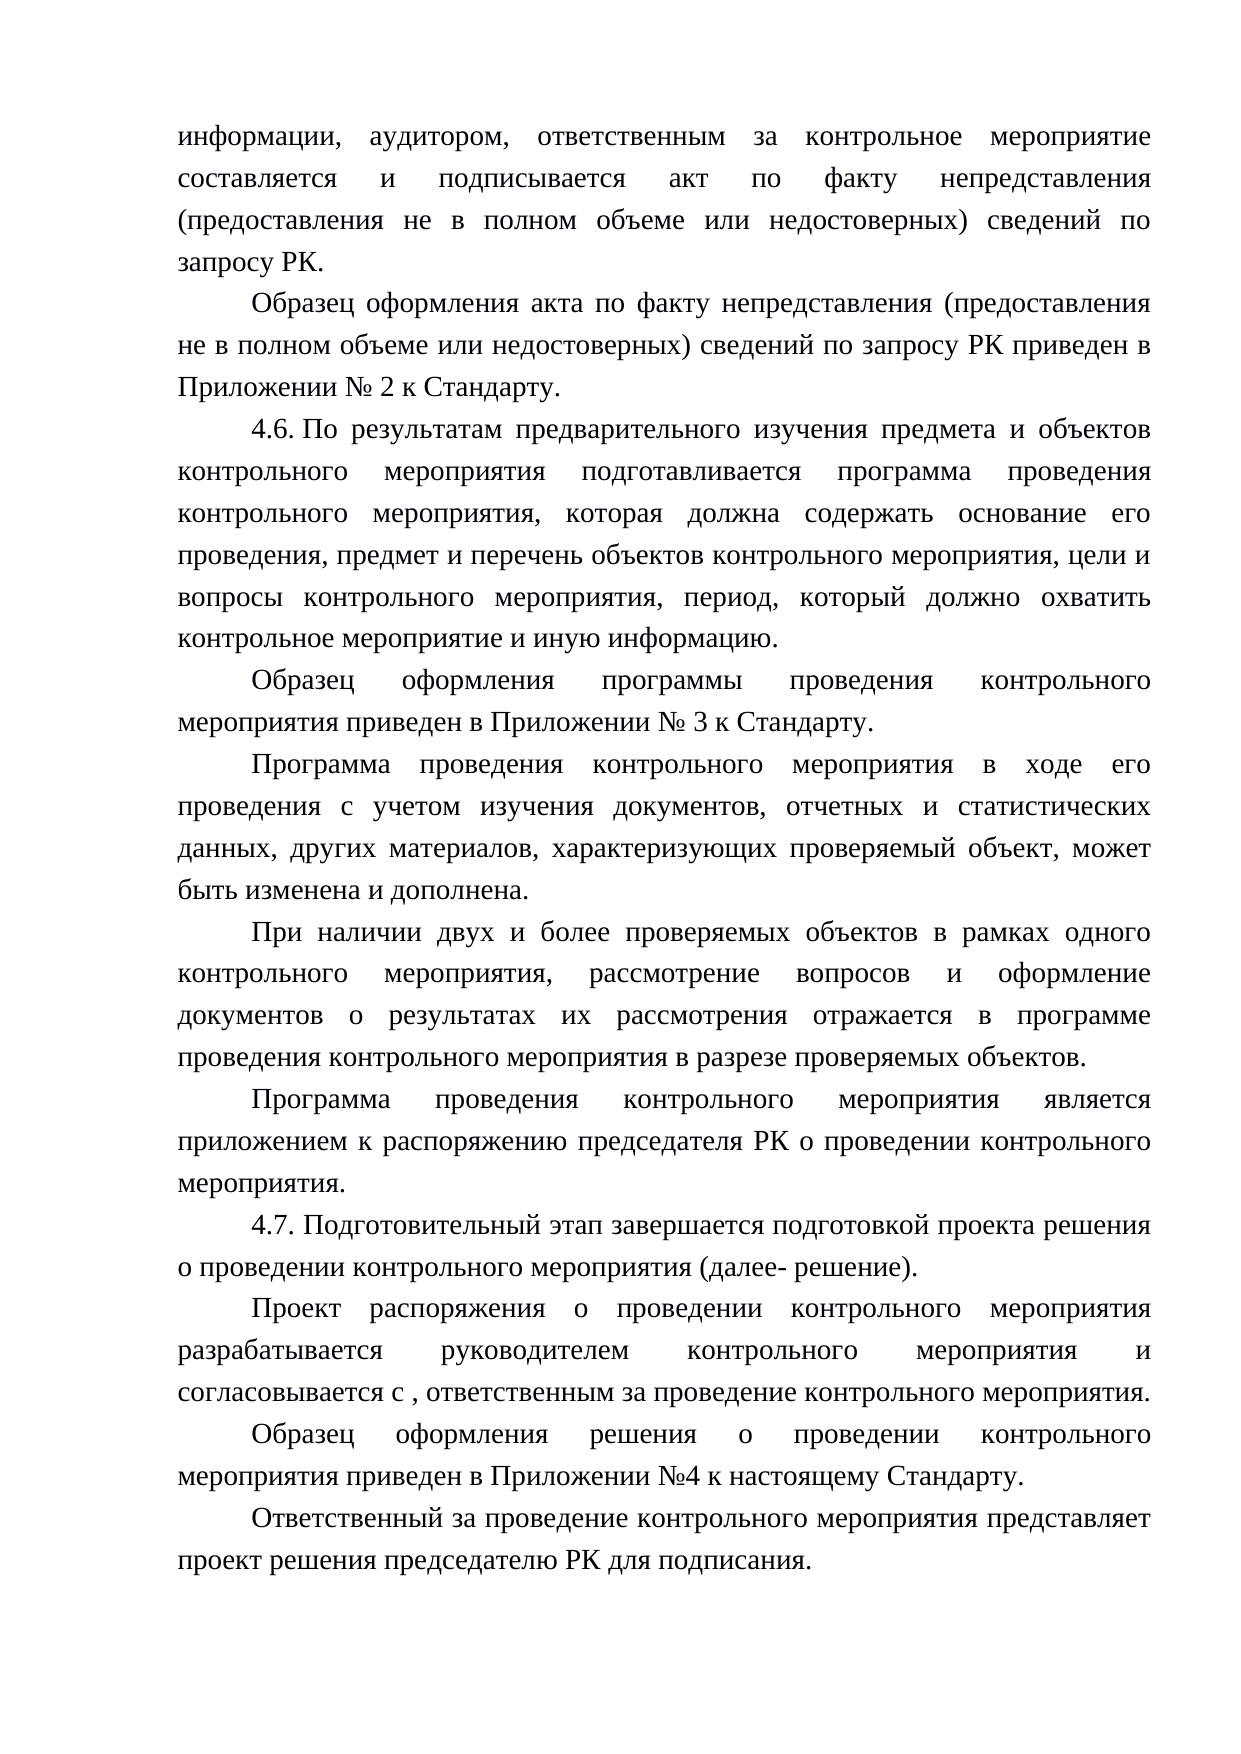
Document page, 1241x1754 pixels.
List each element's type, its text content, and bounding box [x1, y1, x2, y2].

text Проект распоряжения о проведении контрольного мероприятия разрабатывается руководителем контрольного мероприятия и согласовывается с , ответственным за проведение контрольного мероприятия. [177, 1291, 1152, 1408]
text Программа проведения контрольного мероприятия является приложением к распоряжению председателя РК о проведении контрольного мероприятия. [177, 1081, 1152, 1198]
text При наличии двух и более проверяемых объектов в рамках одного контрольного мероприятия, рассмотрение вопросов и оформление документов о результатах их рассмотрения отражается в программе проведения контрольного мероприятия в разрезе проверяемых объектов. [177, 914, 1152, 1073]
text информации, аудитором, ответственным за контрольное мероприятие составляется и подписывается акт по факту непредставления (предоставления не в полном объеме или недостоверных) сведений по запросу РК. [177, 118, 1152, 277]
text Образец оформления программы проведения контрольного мероприятия приведен в Приложении № 3 к Стандарту. [177, 662, 1152, 738]
text Ответственный за проведение контрольного мероприятия представляет проект решения председателю РК для подписания. [177, 1500, 1152, 1575]
text 4.7. Подготовительный этап завершается подготовкой проекта решения о проведении контрольного мероприятия (далее- решение). [177, 1207, 1152, 1282]
text Образец оформления акта по факту непредставления (предоставления не в полном объеме или недостоверных) сведений по запросу РК приведен в Приложении № 2 к Стандарту. [177, 286, 1152, 403]
text Образец оформления решения о проведении контрольного мероприятия приведен в Приложении №4 к настоящему Стандарту. [177, 1416, 1152, 1492]
text Программа проведения контрольного мероприятия в ходе его проведения с учетом изучения документов, отчетных и статистических данных, других материалов, характеризующих проверяемый объект, может быть изменена и дополнена. [177, 746, 1152, 905]
text 4.6. По результатам предварительного изучения предмета и объектов контрольного мероприятия подготавливается программа проведения контрольного мероприятия, которая должна содержать основание его проведения, предмет и перечень объектов контрольного мероприятия, цели и вопросы контрольного мероприятия, период, который должно охватить контрольное мероприятие и иную информацию. [177, 411, 1152, 654]
